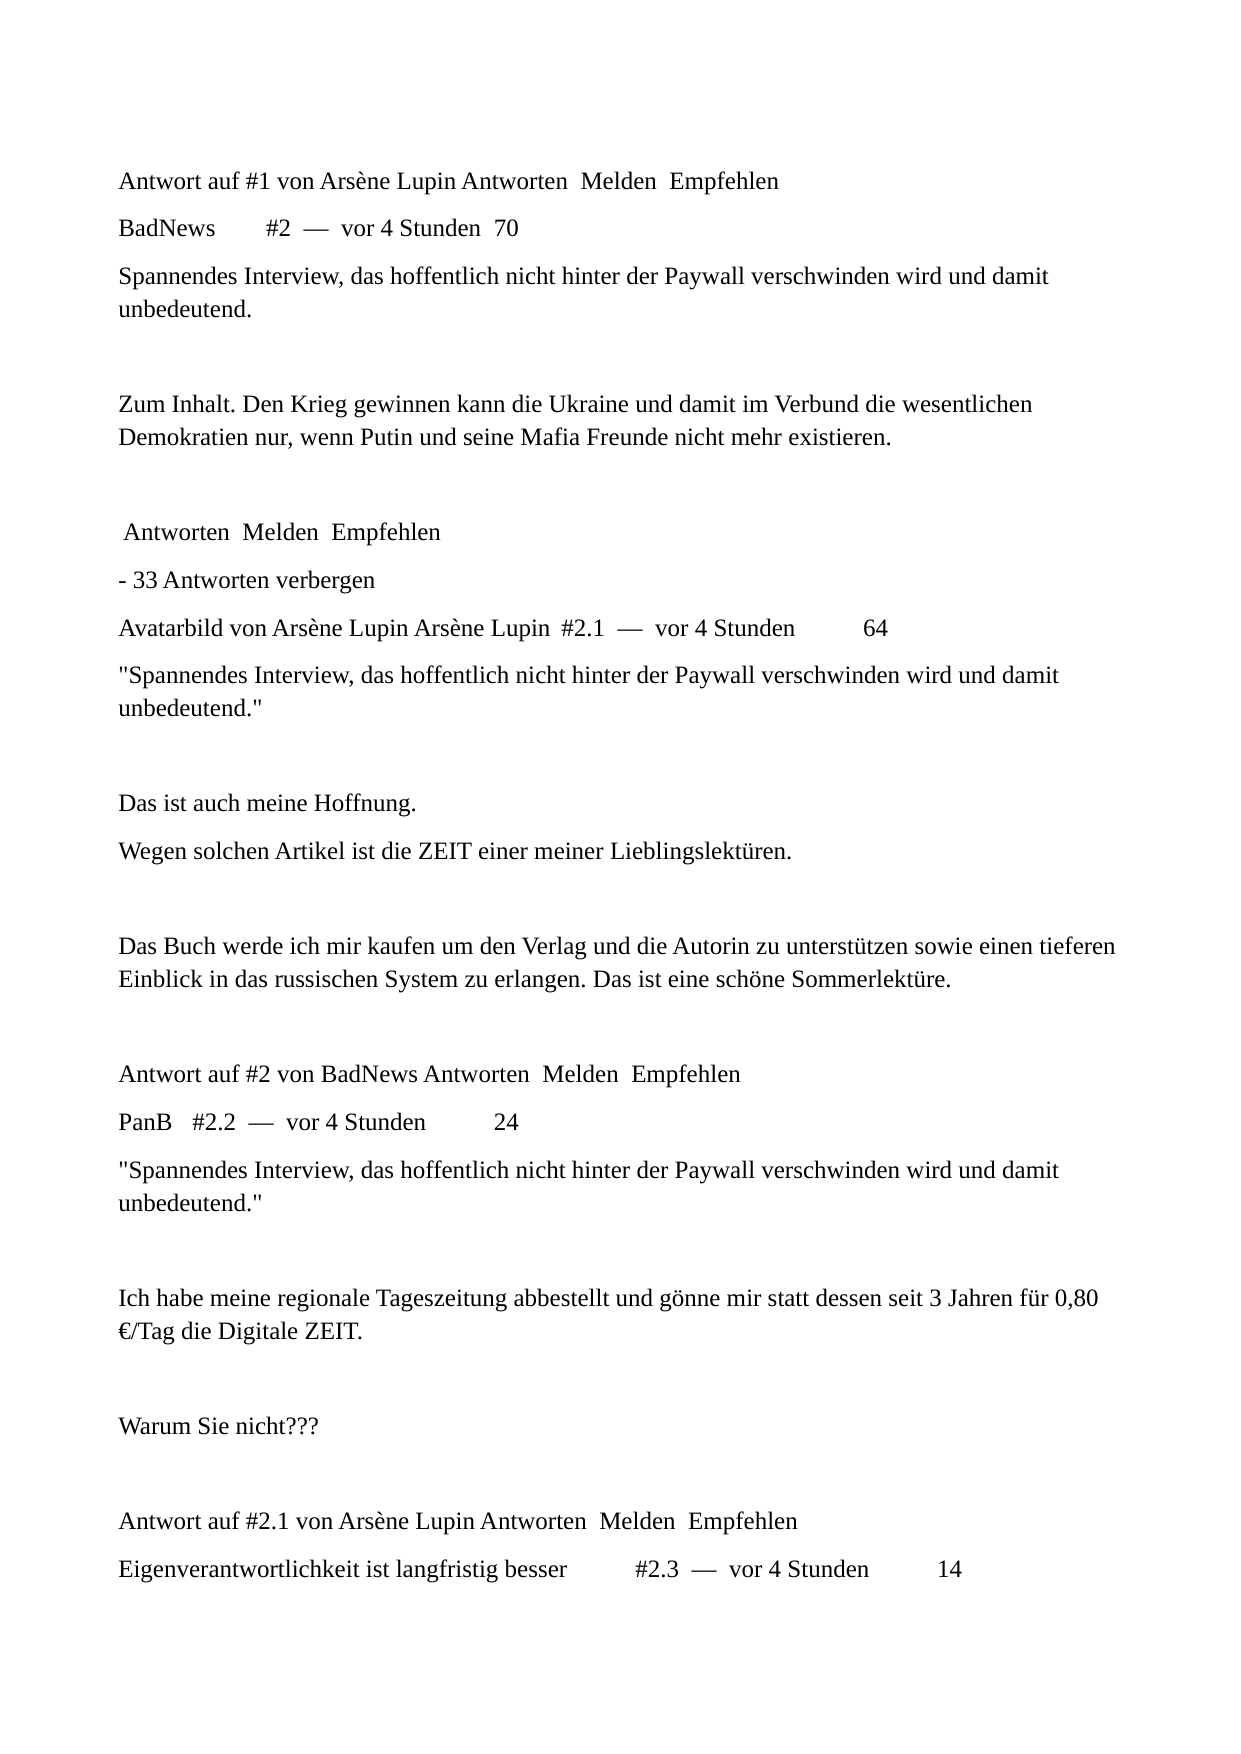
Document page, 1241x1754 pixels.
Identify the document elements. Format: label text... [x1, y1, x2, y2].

text Wegen solchen Artikel ist die ZEIT einer meiner Lieblingslektüren. [118, 836, 1122, 865]
text Spannendes Interview, das hoffentlich nicht hinter der Paywall verschwinden wird und damit unbedeutend. [118, 261, 1122, 323]
text Eigenverantwortlichkeit ist langfristig besser #2.3 — vor 4 Stunden 14 [118, 1554, 1122, 1583]
text "Spannendes Interview, das hoffentlich nicht hinter der Paywall verschwinden wird und damit unbedeutend." [118, 1155, 1122, 1216]
text Das Buch werde ich mir kaufen um den Verlag und die Autorin zu unterstützen sowie einen tieferen Einblick in das russischen System zu erlangen. Das ist eine schöne Sommerlektüre. [118, 931, 1122, 993]
text - 33 Antworten verbergen [118, 565, 1122, 594]
text Antwort auf #1 von Arsène Lupin Antworten Melden Empfehlen [118, 166, 1122, 194]
text "Spannendes Interview, das hoffentlich nicht hinter der Paywall verschwinden wird und damit unbedeutend." [118, 660, 1122, 722]
text Das ist auch meine Hoffnung. [118, 788, 1122, 817]
text Zum Inhalt. Den Krieg gewinnen kann die Ukraine und damit im Verbund die wesentlichen Demokratien nur, wenn Putin und seine Mafia Freunde nicht mehr existieren. [118, 389, 1122, 451]
text Antwort auf #2.1 von Arsène Lupin Antworten Melden Empfehlen [118, 1506, 1122, 1535]
text PanB #2.2 — vor 4 Stunden 24 [118, 1107, 1122, 1136]
text Antwort auf #2 von BadNews Antworten Melden Empfehlen [118, 1059, 1122, 1088]
text Antworten Melden Empfehlen [118, 517, 1122, 546]
text BadNews #2 — vor 4 Stunden 70 [118, 213, 1122, 242]
text Ich habe meine regionale Tageszeitung abbestellt und gönne mir statt dessen seit 3 Jahren für 0,80 €/Tag die Digitale ZEIT. [118, 1283, 1122, 1345]
text Warum Sie nicht??? [118, 1411, 1122, 1440]
text Avatarbild von Arsène Lupin Arsène Lupin #2.1 — vor 4 Stunden 64 [118, 613, 1122, 641]
